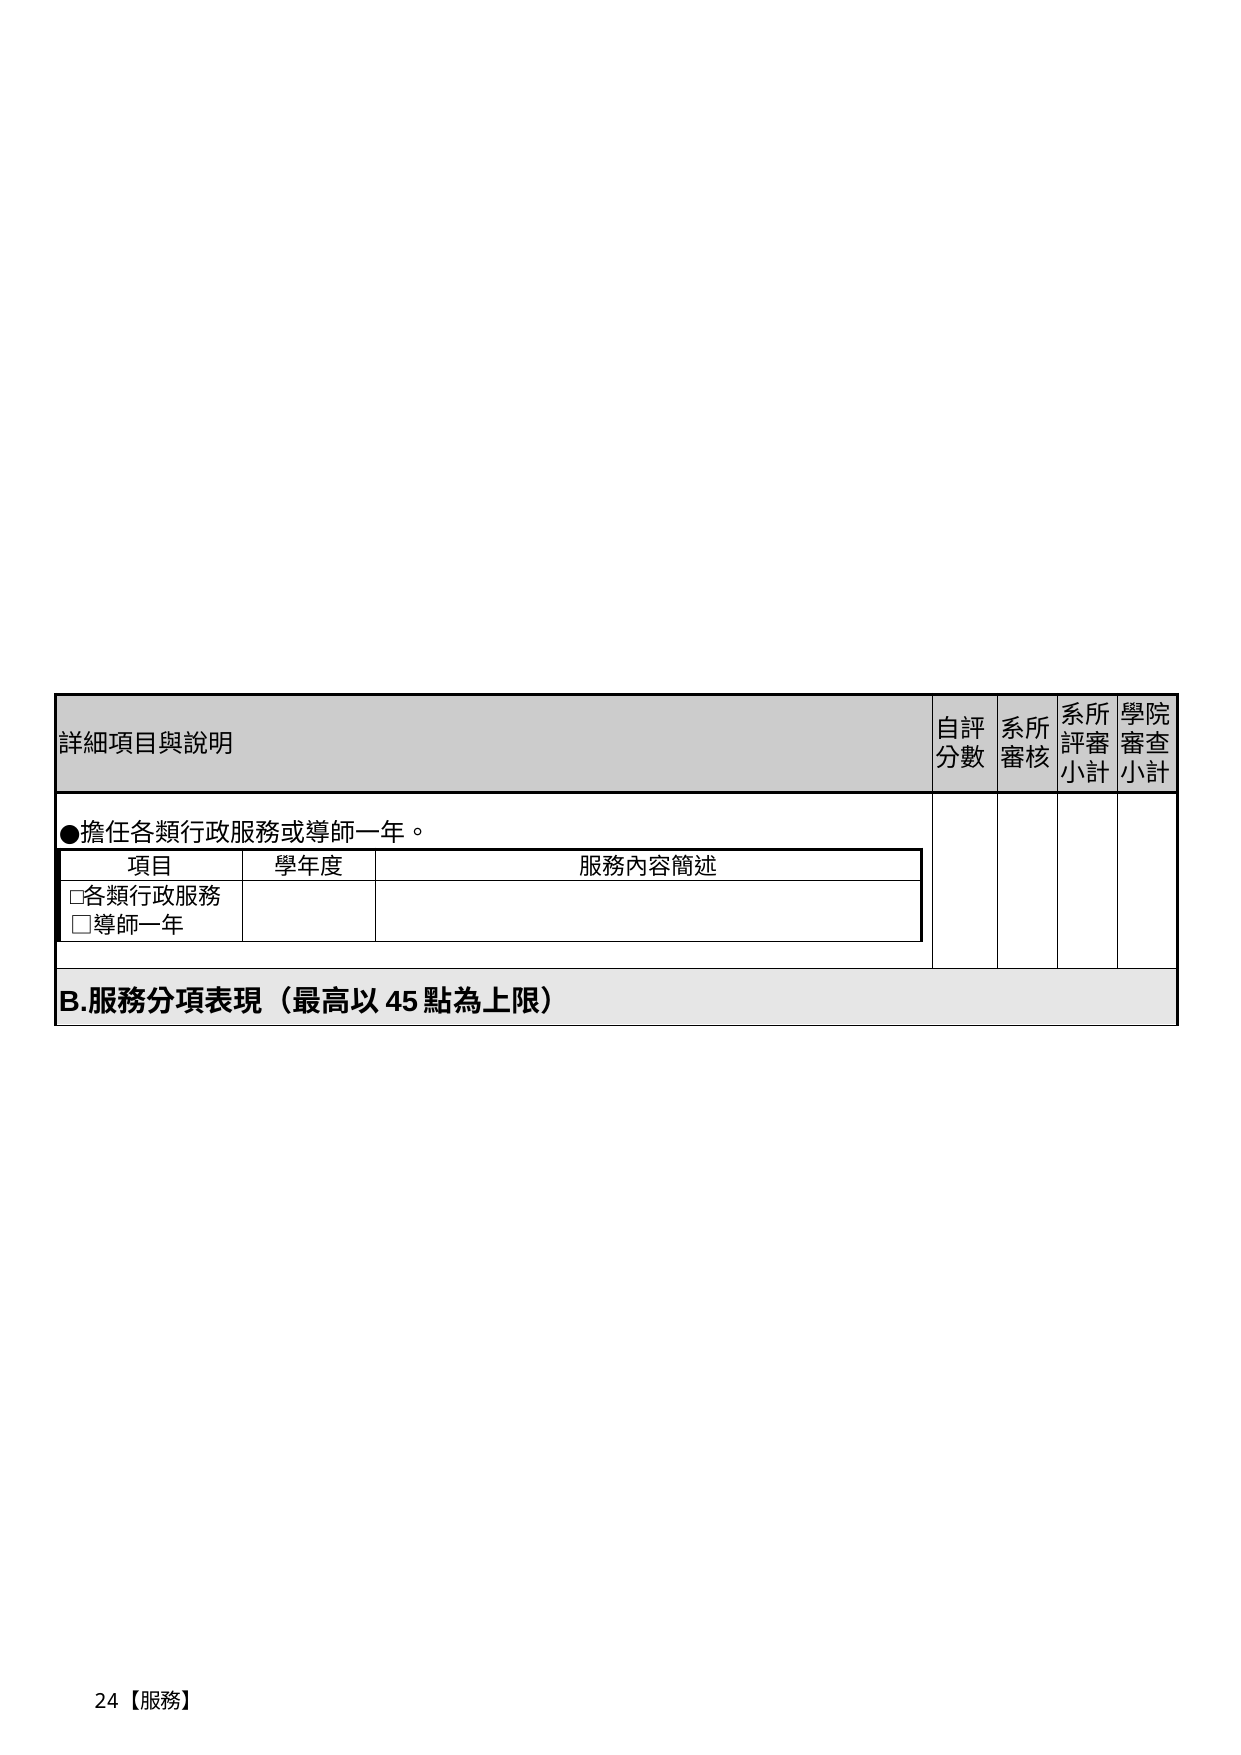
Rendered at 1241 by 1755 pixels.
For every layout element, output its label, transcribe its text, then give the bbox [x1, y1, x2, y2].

table_cell [1118, 794, 1176, 968]
table_header 學年度 [243, 851, 375, 880]
table_cell [933, 794, 997, 968]
table_header 學院 審查 小計 [1118, 696, 1176, 791]
table_cell [376, 881, 920, 941]
table_cell □各類行政服務 □導師一年 [61, 881, 242, 941]
table_header 項目 [61, 851, 242, 880]
table_cell B.服務分項表現（最高以45點為上限） [57, 969, 1176, 1024]
table_cell [998, 794, 1057, 968]
table_cell [243, 881, 375, 941]
table_header 系所 評審 小計 [1058, 696, 1117, 791]
table_header 自評 分數 [933, 696, 997, 791]
table_cell [1058, 794, 1117, 968]
table_header 系所 審核 [998, 696, 1057, 791]
table_cell ●擔任各類行政服務或導師一年。 [57, 794, 932, 968]
table_header 服務內容簡述 [376, 851, 920, 880]
table_header 詳細項目與說明 [57, 696, 932, 791]
